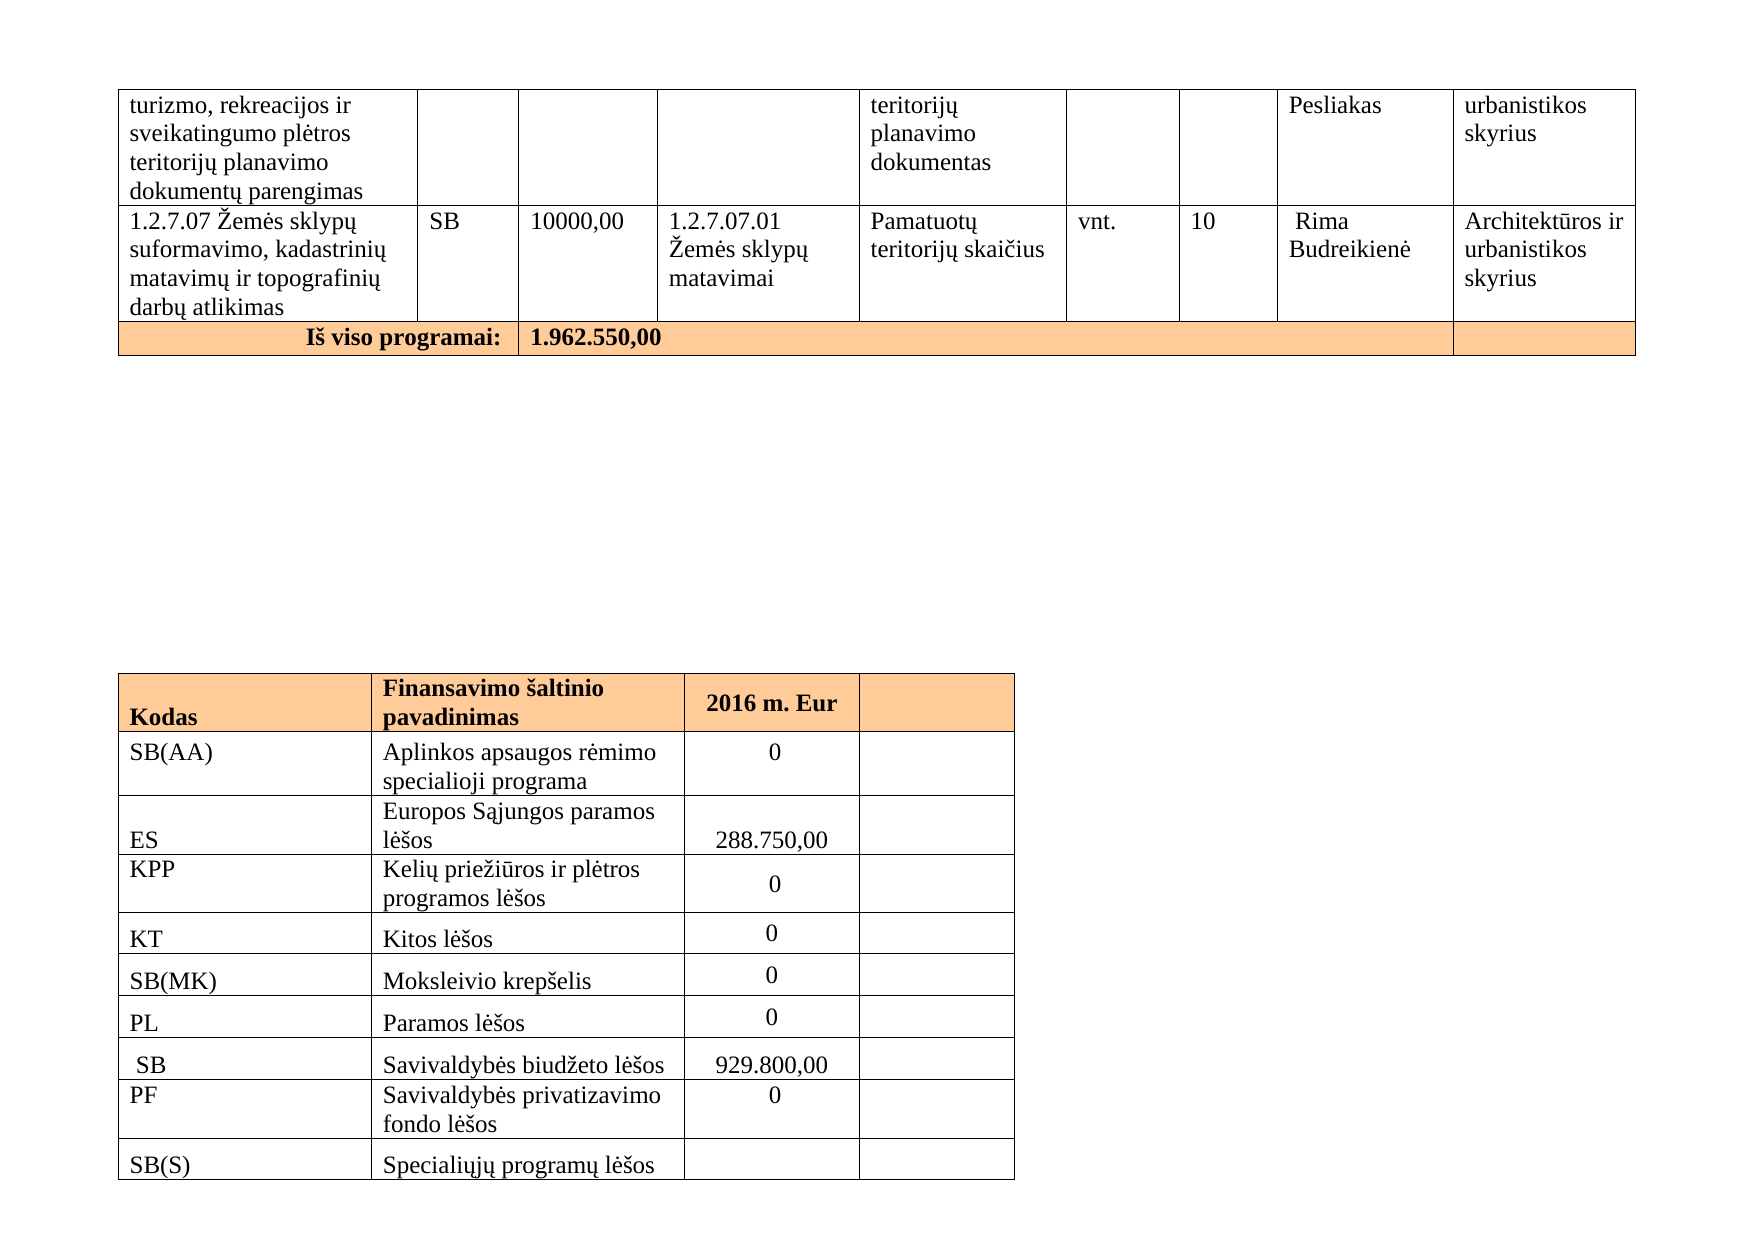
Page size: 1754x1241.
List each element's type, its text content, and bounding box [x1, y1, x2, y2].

table_cell [1277, 854, 1453, 912]
table_cell [1067, 854, 1179, 912]
table_cell [1277, 673, 1453, 731]
table_cell SB(S) [119, 1139, 371, 1178]
table_cell [1453, 995, 1636, 1037]
table_cell 0 [685, 954, 859, 995]
table_cell Europos Sąjungos paramos lėšos [372, 796, 684, 853]
table_cell SB(AA) [119, 732, 371, 795]
table_cell Pamatuotų teritorijų skaičius [860, 206, 1066, 321]
table_cell [860, 996, 1014, 1037]
table_cell turizmo, rekreacijos ir sveikatingumo plėtros teritorijų planavimo dokumentų parengimas [119, 90, 417, 205]
table_cell 2016 m. Eur [685, 674, 859, 731]
table_cell PL [119, 996, 371, 1037]
table_cell PF [119, 1080, 371, 1138]
table_cell [860, 732, 1014, 795]
table_cell [1179, 1079, 1277, 1138]
table_cell [1015, 731, 1067, 795]
table_cell Kodas [119, 674, 371, 731]
table_cell [1067, 1138, 1179, 1178]
table_cell [860, 1080, 1014, 1138]
table_cell [118, 356, 859, 672]
table_cell SB(MK) [119, 954, 371, 995]
table_cell [1179, 953, 1277, 995]
table_cell [860, 855, 1014, 912]
table_cell [1277, 953, 1453, 995]
table_cell 0 [685, 732, 859, 795]
table_cell [1015, 1138, 1067, 1178]
table_cell [1179, 1037, 1277, 1079]
table_cell [1015, 995, 1067, 1037]
table_cell [1179, 912, 1277, 953]
table_cell 1.2.7.07 Žemės sklypų suformavimo, kadastrinių matavimų ir topografinių darbų atlikimas [119, 206, 417, 321]
table_cell [1277, 795, 1453, 853]
table_cell 0 [685, 855, 859, 912]
table_cell [1179, 1138, 1277, 1178]
table_cell SB [119, 1038, 371, 1079]
table_cell KT [119, 913, 371, 953]
table_cell 0 [685, 913, 859, 953]
table_cell [1179, 795, 1277, 853]
table_cell [1453, 854, 1636, 912]
table_cell Kitos lėšos [372, 913, 684, 953]
table_cell Pesliakas [1278, 90, 1453, 205]
table_cell vnt. [1067, 206, 1179, 321]
table_cell [1015, 912, 1067, 953]
table_cell Aplinkos apsaugos rėmimo specialioji programa [372, 732, 684, 795]
table_cell [1067, 356, 1179, 672]
table_cell Paramos lėšos [372, 996, 684, 1037]
table_cell [1277, 912, 1453, 953]
table_cell Savivaldybės biudžeto lėšos [372, 1038, 684, 1079]
table_cell [1067, 1037, 1179, 1079]
table_cell [1015, 953, 1067, 995]
table_cell [1277, 731, 1453, 795]
table_cell [1453, 731, 1636, 795]
table_cell [860, 1139, 1014, 1178]
table_cell [1277, 356, 1453, 672]
table_cell [1179, 356, 1277, 672]
table_cell 0 [685, 1080, 859, 1138]
table_cell teritorijų planavimo dokumentas [860, 90, 1066, 205]
table_cell [860, 954, 1014, 995]
table_cell [1015, 356, 1067, 672]
table_cell 1.2.7.07.01 Žemės sklypų matavimai [658, 206, 859, 321]
table_cell [1067, 673, 1179, 731]
table_cell ES [119, 796, 371, 853]
table_cell [519, 90, 657, 205]
table_cell [1015, 673, 1067, 731]
table_cell [1179, 731, 1277, 795]
table_cell [1454, 322, 1635, 355]
table_cell [1453, 673, 1636, 731]
table_cell 0 [685, 996, 859, 1037]
table_cell Kelių priežiūros ir plėtros programos lėšos [372, 855, 684, 912]
table_cell [1179, 854, 1277, 912]
table_cell [1453, 953, 1636, 995]
table_cell [1453, 1138, 1636, 1178]
table_cell 288.750,00 [685, 796, 859, 853]
table_cell [1277, 1079, 1453, 1138]
table_cell [1015, 795, 1067, 853]
table_cell Iš viso programai: [119, 322, 518, 355]
table_cell [1067, 731, 1179, 795]
table_cell [1453, 1037, 1636, 1079]
table_cell Moksleivio krepšelis [372, 954, 684, 995]
table_cell [1277, 1138, 1453, 1178]
table_cell [1453, 356, 1636, 672]
table_cell [1453, 1079, 1636, 1138]
table_cell [860, 796, 1014, 853]
table_cell Finansavimo šaltinio pavadinimas [372, 674, 684, 731]
table_cell [860, 913, 1014, 953]
table_cell 929.800,00 [685, 1038, 859, 1079]
table_cell Specialiųjų programų lėšos [372, 1139, 684, 1178]
table_cell [1277, 1037, 1453, 1079]
table_cell Rima Budreikienė [1278, 206, 1453, 321]
table_cell [658, 90, 859, 205]
table_cell SB [418, 206, 518, 321]
table_cell [860, 674, 1014, 731]
table_cell [860, 1038, 1014, 1079]
table_cell [1067, 912, 1179, 953]
table_cell [1015, 1079, 1067, 1138]
table_cell 10 [1180, 206, 1277, 321]
table_cell [1067, 1079, 1179, 1138]
table_cell [1453, 795, 1636, 853]
table_cell [1179, 995, 1277, 1037]
table_cell urbanistikos skyrius [1454, 90, 1635, 205]
table_cell Architektūros ir urbanistikos skyrius [1454, 206, 1635, 321]
table_cell [1179, 673, 1277, 731]
table_cell Savivaldybės privatizavimo fondo lėšos [372, 1080, 684, 1138]
table_cell 1.962.550,00 [519, 322, 1453, 355]
table_cell [1180, 90, 1277, 205]
table_cell 10000,00 [519, 206, 657, 321]
table_cell [1067, 90, 1179, 205]
table_cell [859, 356, 1014, 672]
table_cell [1015, 1037, 1067, 1079]
table_cell [418, 90, 518, 205]
table_cell KPP [119, 855, 371, 912]
table_cell [685, 1139, 859, 1178]
table_cell [1277, 995, 1453, 1037]
table_cell [1067, 995, 1179, 1037]
table_cell [1015, 854, 1067, 912]
table_cell [1453, 912, 1636, 953]
table_cell [1067, 953, 1179, 995]
table_cell [1067, 795, 1179, 853]
